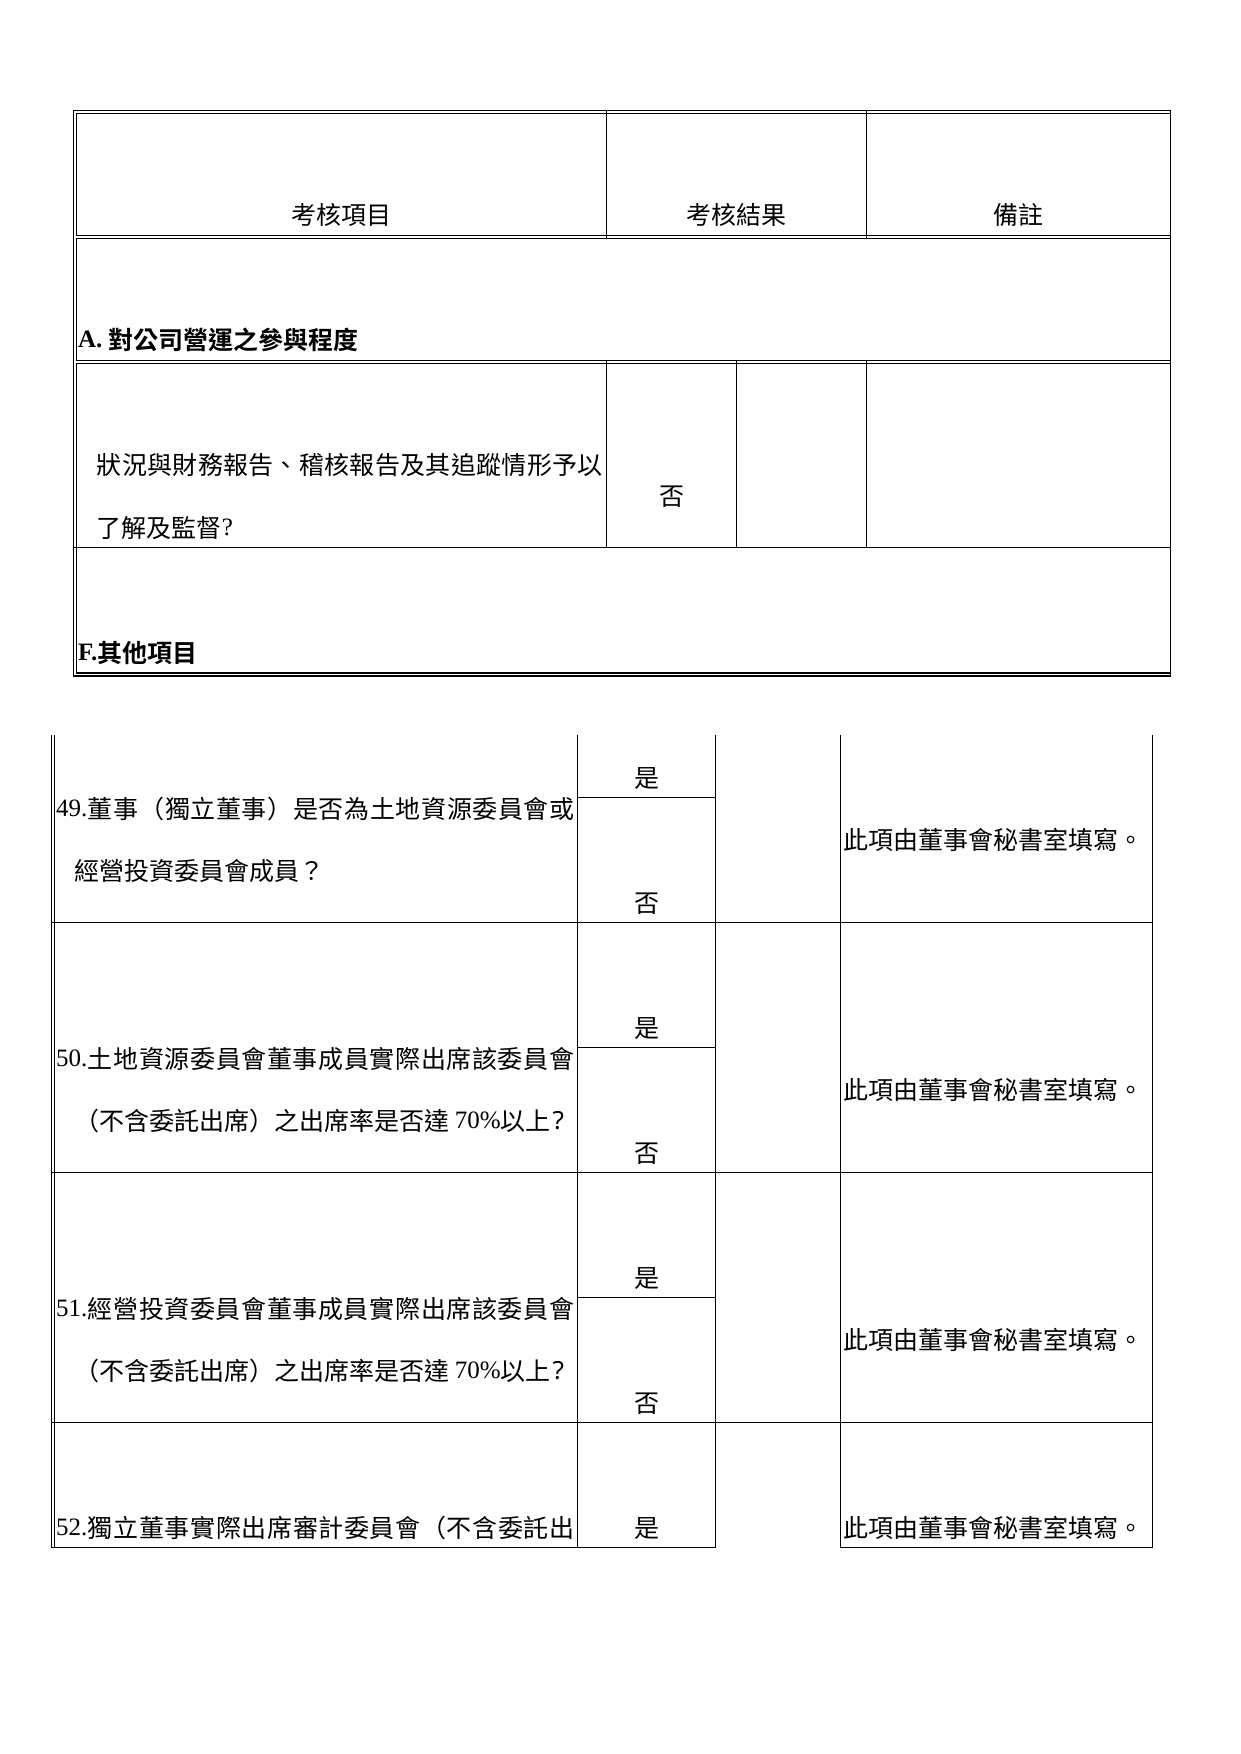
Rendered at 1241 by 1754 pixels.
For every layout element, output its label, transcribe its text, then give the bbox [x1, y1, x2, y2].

table_cell [716, 1423, 840, 1547]
table_cell 否 [578, 1048, 715, 1172]
table_header 是 [578, 735, 715, 797]
table_cell 此項由董事會秘書室填寫。 [841, 1423, 1152, 1547]
table_cell 51.經營投資委員會董事成員實際出席該委員會（不含委託出席）之出席率是否達70%以上? [55, 1173, 577, 1422]
table_cell F.其他項目 [77, 548, 1170, 672]
table_cell [716, 923, 840, 1047]
table_cell 否 [578, 798, 715, 922]
table_cell [716, 797, 840, 922]
table_cell 50.土地資源委員會董事成員實際出席該委員會（不含委託出席）之出席率是否達70%以上? [55, 923, 577, 1172]
table_cell 是 [578, 923, 715, 1047]
table_cell 否 [578, 1298, 715, 1422]
table_header 備註 [867, 114, 1170, 234]
table_cell 狀況與財務報告、稽核報告及其追蹤情形予以了解及監督? [77, 364, 606, 547]
table_cell 是 [578, 1423, 715, 1547]
table_cell A. 對公司營運之參與程度 [77, 239, 1170, 359]
table_cell 52.獨立董事實際出席審計委員會（不含委託出 [55, 1423, 577, 1547]
table_header [716, 735, 840, 797]
table_cell [716, 1297, 840, 1422]
table_header 此項由董事會秘書室填寫。 [841, 735, 1152, 922]
table_header 49.董事（獨立董事）是否為土地資源委員會或經營投資委員會成員？ [55, 735, 577, 922]
table_cell 此項由董事會秘書室填寫。 [841, 1173, 1152, 1422]
table_cell 否 [607, 364, 736, 547]
table_cell [737, 364, 866, 547]
table_cell 此項由董事會秘書室填寫。 [841, 923, 1152, 1172]
table_cell [716, 1047, 840, 1172]
table_cell 是 [578, 1173, 715, 1297]
table_cell [716, 1173, 840, 1297]
table_header 考核項目 [77, 114, 606, 234]
table_cell [867, 364, 1170, 547]
table_header 考核結果 [607, 114, 866, 234]
